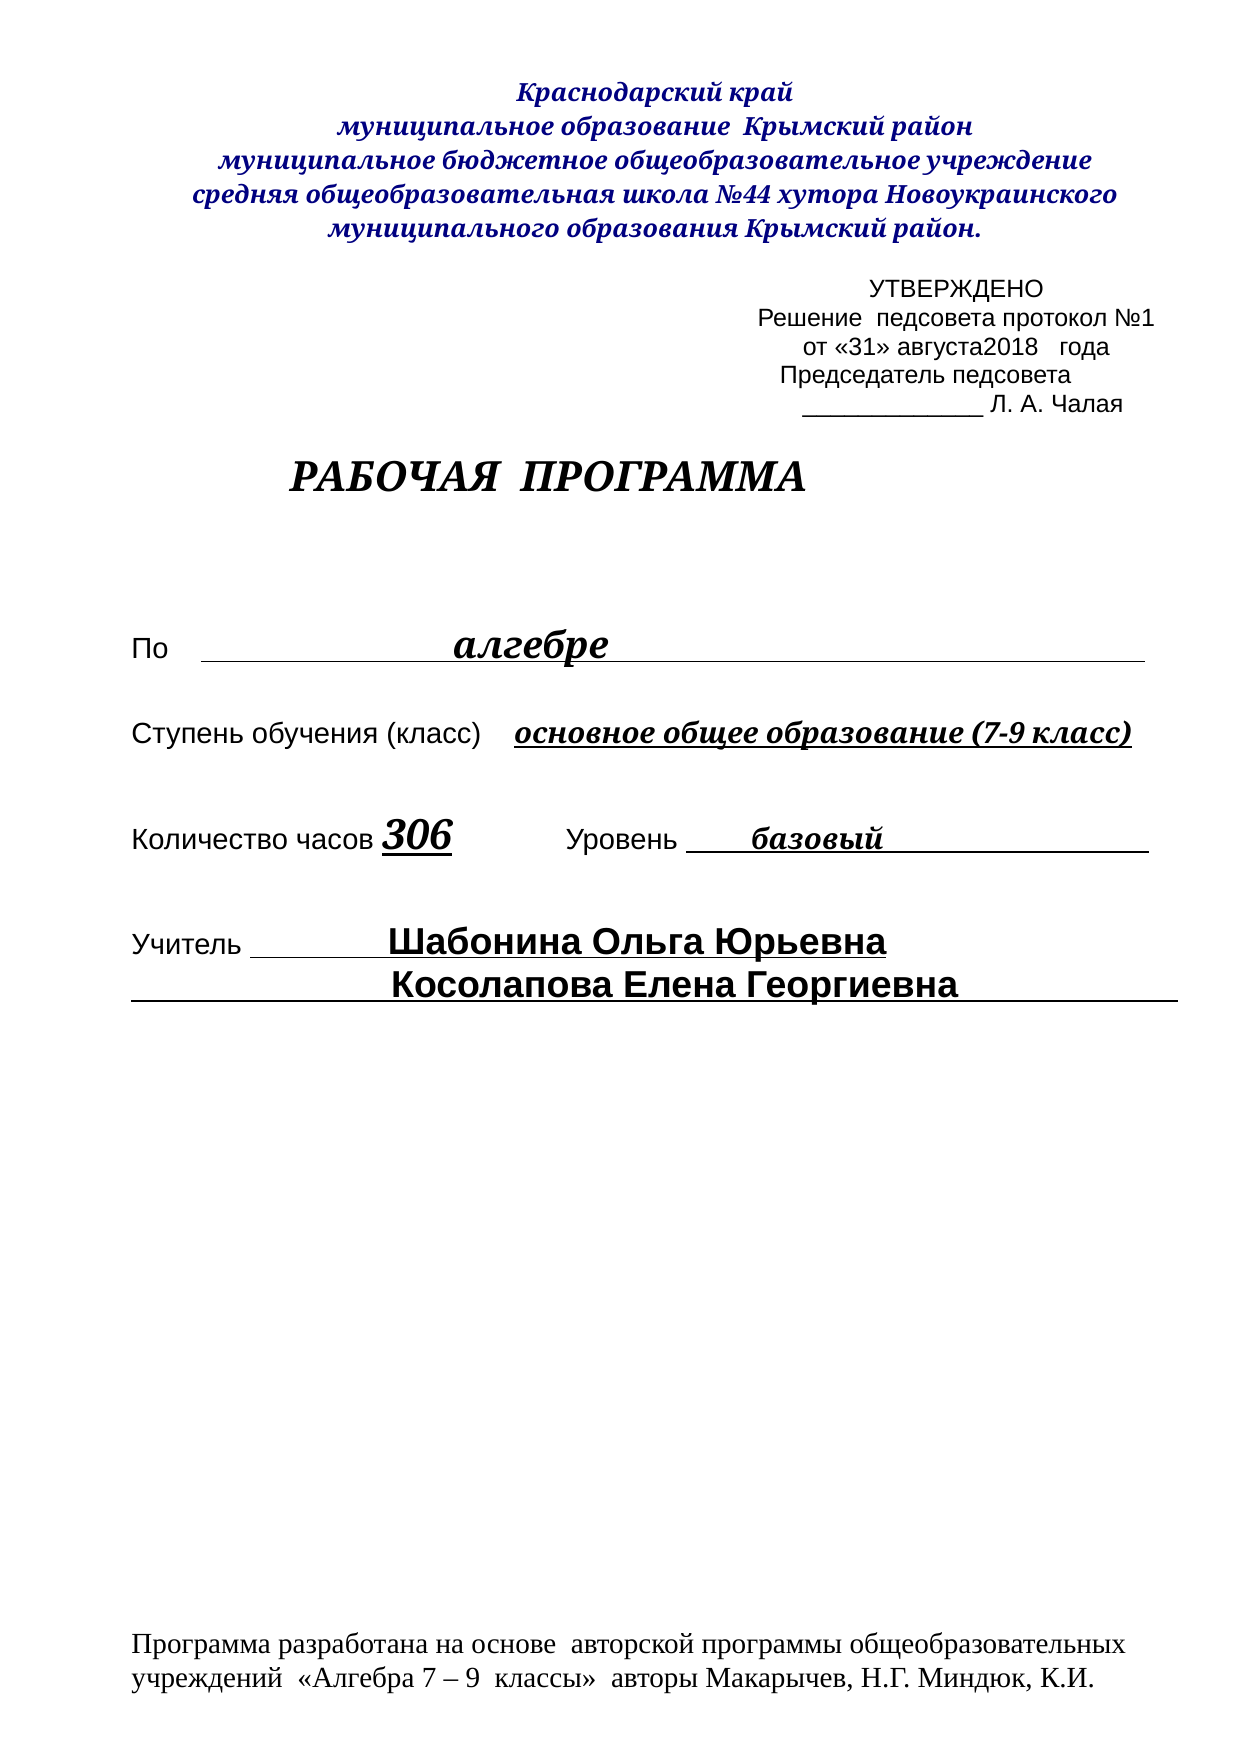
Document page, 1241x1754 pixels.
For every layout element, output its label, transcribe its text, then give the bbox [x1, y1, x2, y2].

text Косолапова Елена Георгиевна [131, 962, 1181, 1005]
text Количество часов 306 Уровень базовый 1 [131, 805, 1181, 862]
text Ступень обучения (класс) основное общее образование (7-9 класс) [131, 712, 1181, 752]
text от «31» августа2018 года [731, 331, 1181, 360]
text Краснодарский край [131, 75, 1181, 109]
text По алгебре 1 [131, 618, 1181, 669]
text _____________ Л. А. Чалая [731, 389, 1181, 418]
text средняя общеобразовательная школа №44 хутора Новоукраинского [131, 177, 1181, 211]
text Учитель Шабонина Ольга Юрьевна [131, 919, 1181, 962]
subtitle РАБОЧАЯ ПРОГРАММА [131, 446, 1181, 503]
text УТВЕРЖДЕНО [731, 274, 1181, 303]
text Программа разработана на основе авторской программы общеобразовательных учреждений «Алгебра 7 – 9 классы» авторы Макарычев, Н.Г. Миндюк, К.И. [131, 1627, 1181, 1694]
text Председатель педсовета [731, 360, 1181, 389]
text муниципальное образование Крымский район [131, 109, 1181, 143]
text Решение педсовета протокол №1 [731, 303, 1181, 331]
text муниципального образования Крымский район. [131, 211, 1181, 245]
text муниципальное бюджетное общеобразовательное учреждение [131, 143, 1181, 177]
